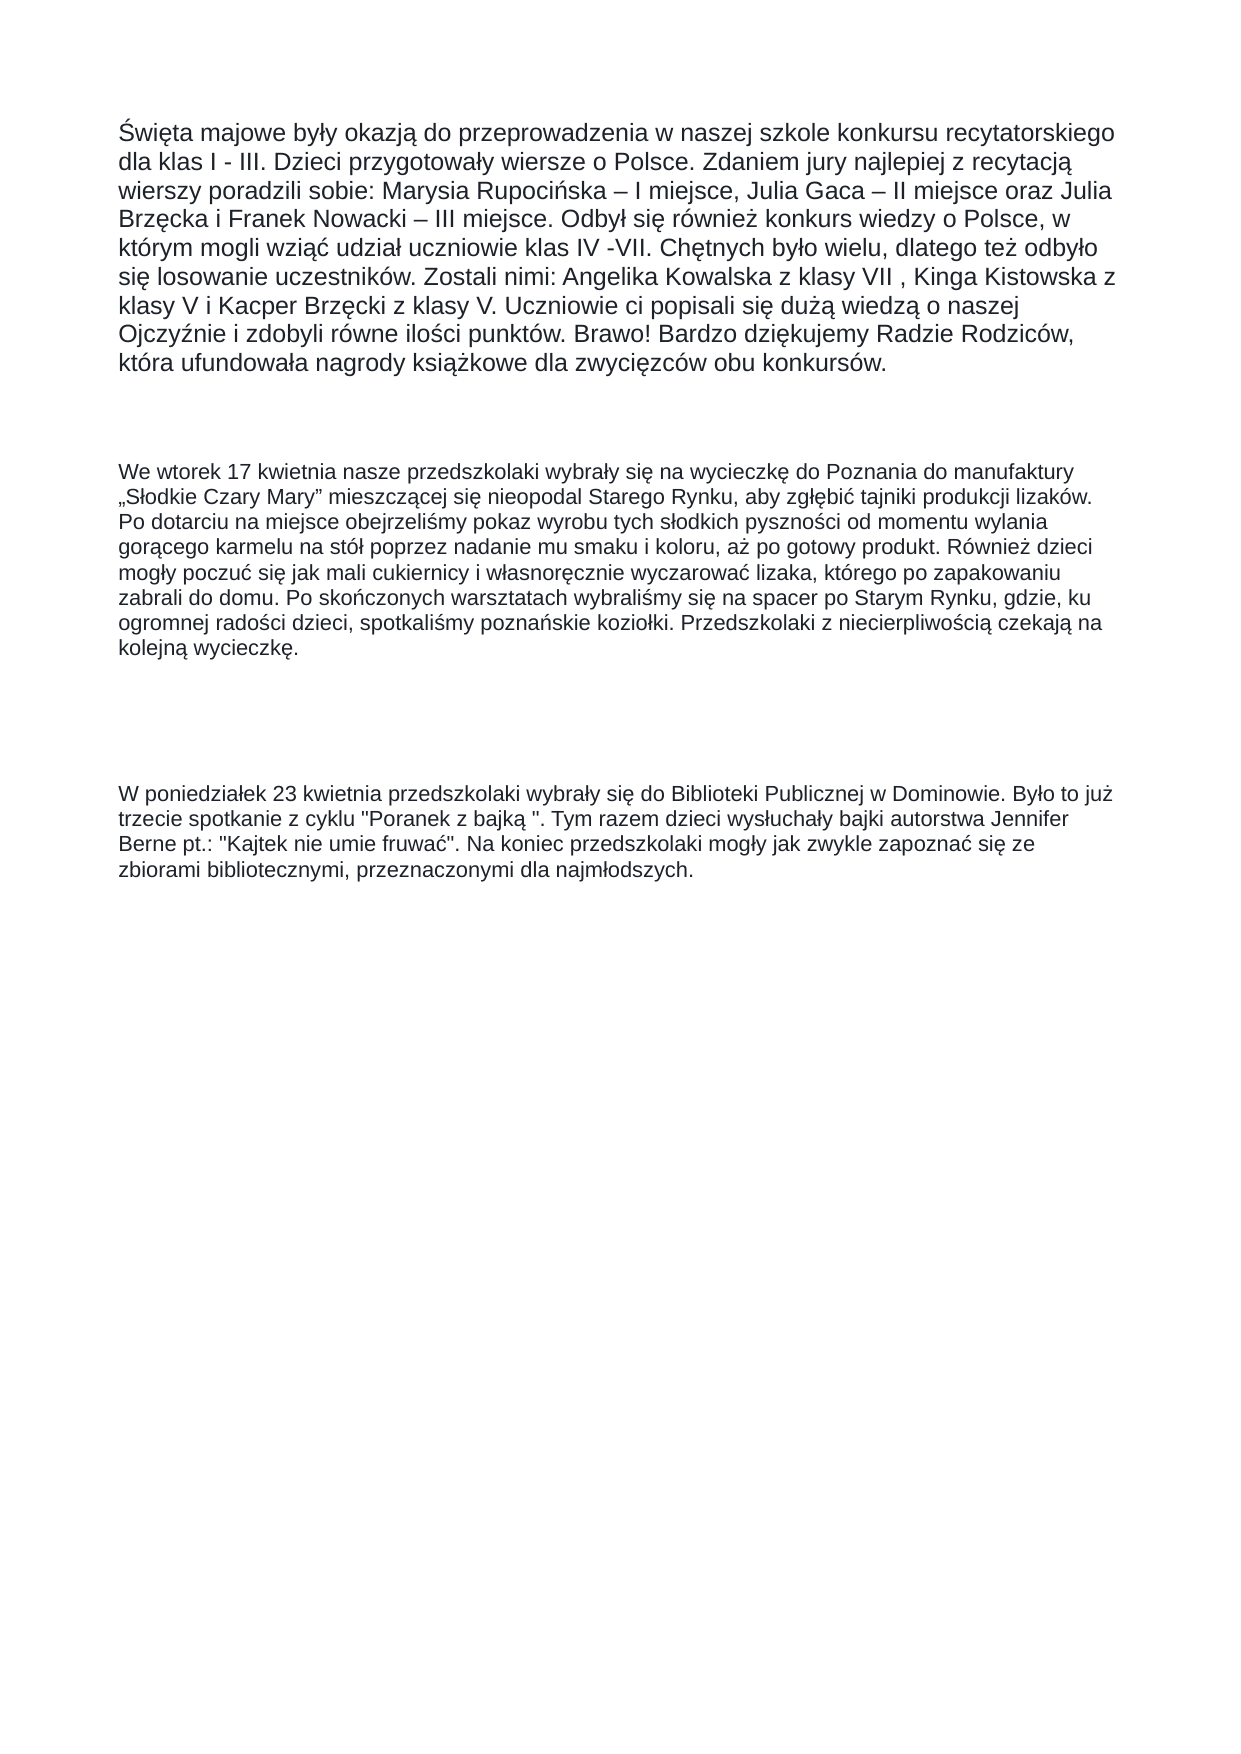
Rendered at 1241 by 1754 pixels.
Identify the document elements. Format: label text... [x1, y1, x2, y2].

text We wtorek 17 kwietnia nasze przedszkolaki wybrały się na wycieczkę do Poznania do manufaktury „Słodkie Czary Mary” mieszczącej się nieopodal Starego Rynku, aby zgłębić tajniki produkcji lizaków. Po dotarciu na miejsce obejrzeliśmy pokaz wyrobu tych słodkich pyszności od momentu wylania gorącego karmelu na stół poprzez nadanie mu smaku i koloru, aż po gotowy produkt. Również dzieci mogły poczuć się jak mali cukiernicy i własnoręcznie wyczarować lizaka, którego po zapakowaniu zabrali do domu. Po skończonych warsztatach wybraliśmy się na spacer po Starym Rynku, gdzie, ku ogromnej radości dzieci, spotkaliśmy poznańskie koziołki. Przedszkolaki z niecierpliwością czekają na kolejną wycieczkę. [118, 459, 1122, 661]
text W poniedziałek 23 kwietnia przedszkolaki wybrały się do Biblioteki Publicznej w Dominowie. Było to już trzecie spotkanie z cyklu "Poranek z bajką ". Tym razem dzieci wysłuchały bajki autorstwa Jennifer Berne pt.: "Kajtek nie umie fruwać". Na koniec przedszkolaki mogły jak zwykle zapoznać się ze zbiorami bibliotecznymi, przeznaczonymi dla najmłodszych. [118, 781, 1122, 882]
text Święta majowe były okazją do przeprowadzenia w naszej szkole konkursu recytatorskiego dla klas I - III. Dzieci przygotowały wiersze o Polsce. Zdaniem jury najlepiej z recytacją wierszy poradzili sobie: Marysia Rupocińska – I miejsce, Julia Gaca – II miejsce oraz Julia Brzęcka i Franek Nowacki – III miejsce. Odbył się również konkurs wiedzy o Polsce, w którym mogli wziąć udział uczniowie klas IV -VII. Chętnych było wielu, dlatego też odbyło się losowanie uczestników. Zostali nimi: Angelika Kowalska z klasy VII , Kinga Kistowska z klasy V i Kacper Brzęcki z klasy V. Uczniowie ci popisali się dużą wiedzą o naszej Ojczyźnie i zdobyli równe ilości punktów. Brawo! Bardzo dziękujemy Radzie Rodziców, która ufundowała nagrody książkowe dla zwycięzców obu konkursów. [118, 118, 1122, 377]
